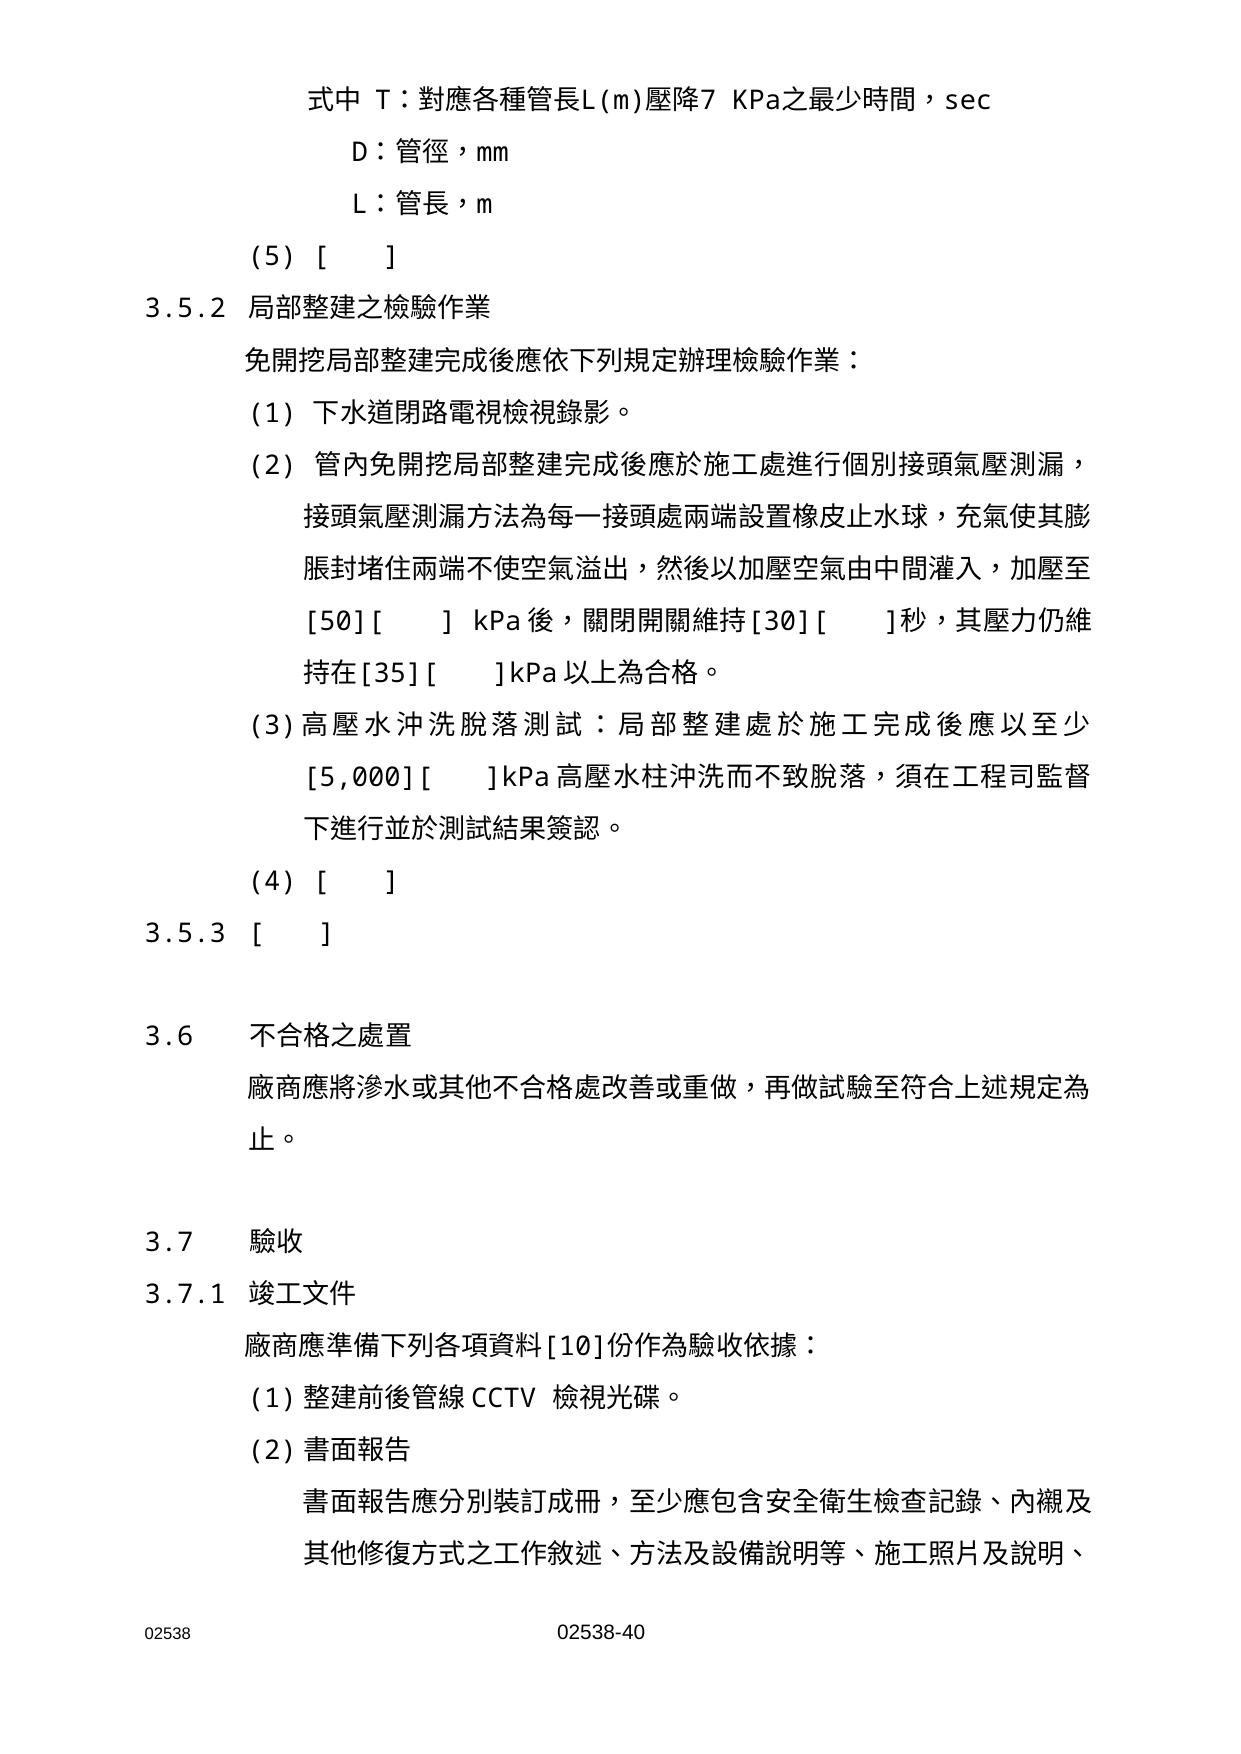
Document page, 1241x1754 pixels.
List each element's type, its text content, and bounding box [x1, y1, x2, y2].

text 廠商應將滲水或其他不合格處改善或重做，再做試驗至符合上述規定為止。 [248, 1055, 1092, 1159]
text D：管徑，mm [351, 120, 1092, 172]
subtitle 書面報告應分別裝訂成冊，至少應包含安全衛生檢查記錄、內襯及其他修復方式之工作敘述、方法及設備說明等、施工照片及說明、 [303, 1470, 1092, 1574]
subtitle (3)高壓水沖洗脫落測試：局部整建處於施工完成後應以至少 [5,000][ ]kPa高壓水柱沖洗而不致脫落，須在工程司監督下進行並於測試結果簽認。 [248, 693, 1092, 849]
subtitle (2) 書面報告 [248, 1418, 1092, 1470]
subtitle (1) 整建前後管線CCTV 檢視光碟。 [248, 1366, 1092, 1418]
subtitle (2) 管內免開挖局部整建完成後應於施工處進行個別接頭氣壓測漏，接頭氣壓測漏方法為每一接頭處兩端設置橡皮止水球，充氣使其膨脹封堵住兩端不使空氣溢出，然後以加壓空氣由中間灌入，加壓至[50][ ] kPa後，關閉開關維持[30][ ]秒，其壓力仍維持在[35][ ]kPa以上為合格。 [248, 432, 1092, 693]
text L：管長，m [351, 172, 1092, 224]
text 3.6 不合格之處置 [144, 1003, 1092, 1055]
subtitle (1) 下水道閉路電視檢視錄影。 [248, 380, 1092, 432]
subtitle 3.5.2 局部整建之檢驗作業 [144, 276, 1092, 328]
text 3.7 驗收 [144, 1209, 1092, 1262]
subtitle (4) [ ] [248, 849, 1092, 901]
subtitle 3.5.3 [ ] [144, 901, 1092, 953]
text 式中 T：對應各種管長L(m)壓降7 KPa之最少時間，sec [307, 68, 1092, 120]
subtitle (5) [ ] [248, 224, 1092, 276]
text 免開挖局部整建完成後應依下列規定辦理檢驗作業： [244, 328, 1092, 380]
text 廠商應準備下列各項資料[10]份作為驗收依據： [244, 1314, 1092, 1366]
subtitle 3.7.1 竣工文件 [144, 1262, 1092, 1314]
